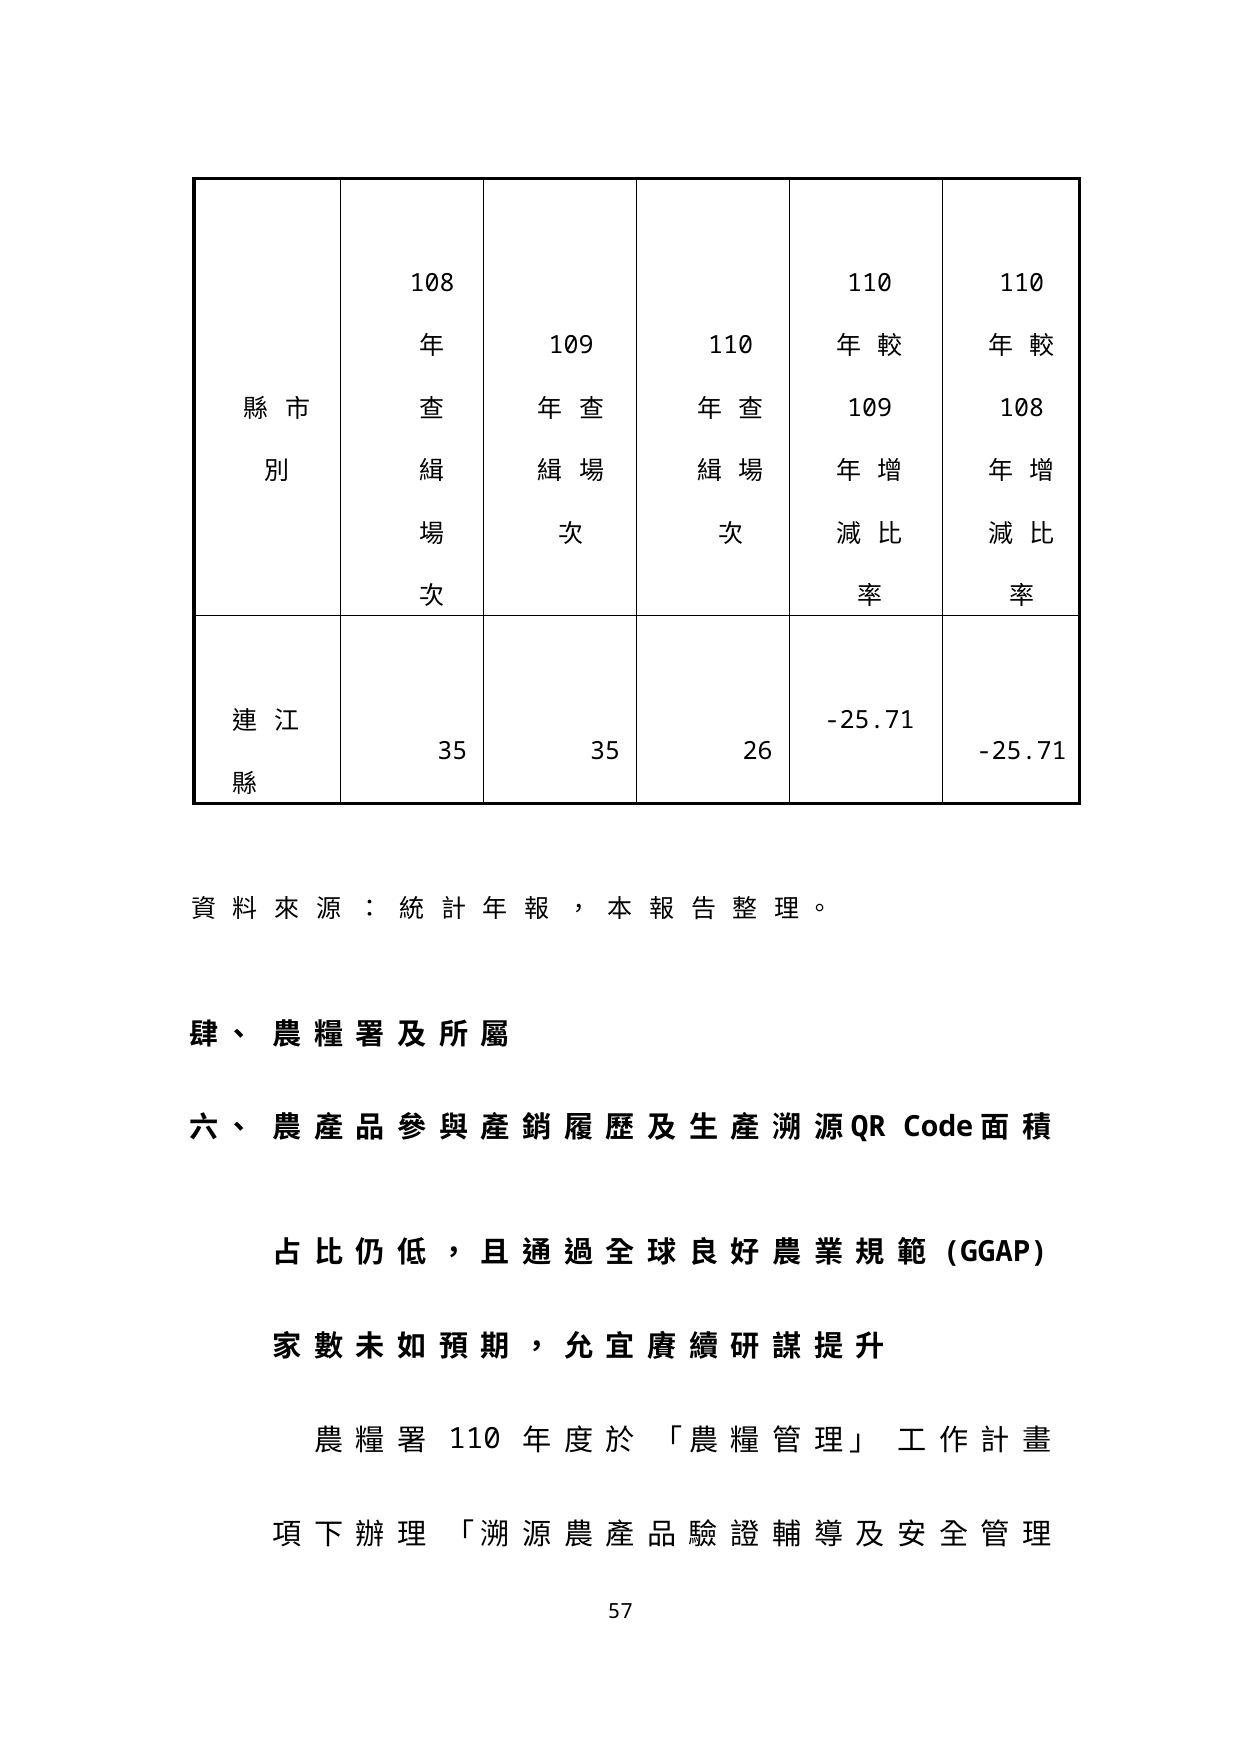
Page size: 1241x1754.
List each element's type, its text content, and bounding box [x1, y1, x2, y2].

table_cell -25.71 [943, 616, 1078, 802]
text 農糧署110年度於「農糧管理」工作計畫項下辦理「溯源農產品驗證輔導及安全管理 [242, 1365, 1058, 1552]
table_header 109年查緝場次 [484, 180, 636, 615]
table_header 110年查緝場次 [637, 180, 789, 615]
text 肆、農糧署及所屬 [183, 990, 1058, 1052]
text 資料來源：統計年報，本報告整理。 [183, 865, 1058, 927]
table_cell 26 [637, 616, 789, 802]
table_header 110年較108年增減比率 [943, 180, 1078, 615]
table_cell 35 [484, 616, 636, 802]
text 六、農產品參與產銷履歷及生產溯源QR Code面積占比仍低，且通過全球良好農業規範(GGAP)家數未如預期，允宜賡續研謀提升 [183, 1052, 1058, 1365]
table_cell -25.71 [790, 616, 942, 802]
table_cell 連江縣 [196, 616, 340, 802]
table_header 縣市別 [196, 180, 340, 615]
table_header 108年查緝場次 [341, 180, 483, 615]
table_header 110年較109年增減比率 [790, 180, 942, 615]
table_cell 35 [341, 616, 483, 802]
